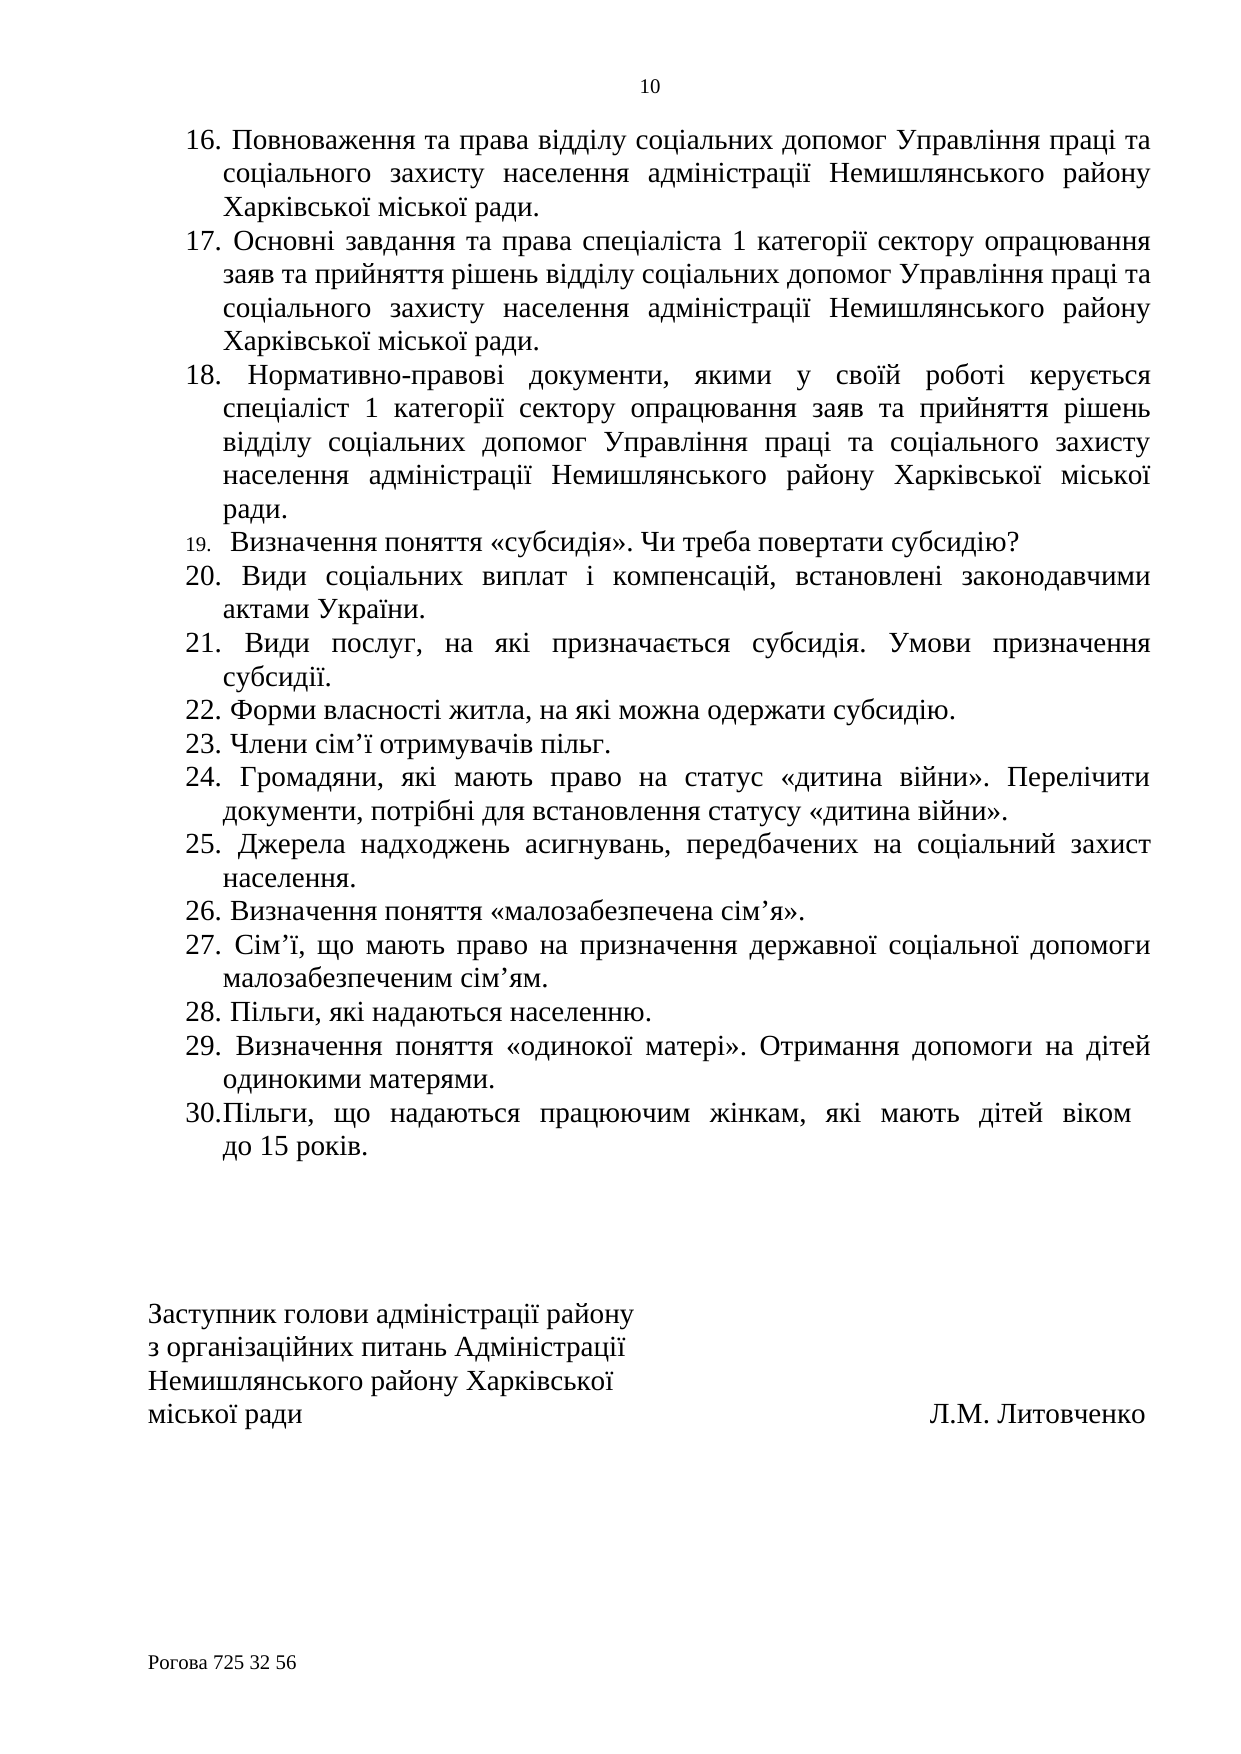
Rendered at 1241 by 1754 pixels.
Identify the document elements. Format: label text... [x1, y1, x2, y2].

list Сім’ї, що мають право на призначення державної соціальної допомоги малозабезпеченим сім’ям. [185, 927, 1152, 994]
list Джерела надходжень асигнувань, передбачених на соціальний захист населення. [185, 826, 1152, 893]
text міської ради Л.М. Литовченко [148, 1397, 1152, 1430]
list Основні завдання та права спеціаліста 1 категорії сектору опрацювання заяв та прийняття рішень відділу соціальних допомог Управління праці та соціального захисту населення адміністрації Немишлянського району Харківської міської ради. [185, 223, 1152, 357]
list Пільги, що надаються працюючим жінкам, які мають дітей віком до 15 років. [185, 1095, 1152, 1162]
list Визначення поняття «субсидія». Чи треба повертати субсидію? [185, 524, 1152, 558]
list Види послуг, на які призначається субсидія. Умови призначення субсидії. [185, 625, 1152, 692]
list Визначення поняття «малозабезпечена сім’я». [185, 893, 1152, 927]
list Пільги, які надаються населенню. [185, 994, 1152, 1028]
text з організаційних питань Адміністрації [148, 1329, 1152, 1363]
list Форми власності житла, на які можна одержати субсидію. [185, 692, 1152, 726]
list Повноваження та права відділу соціальних допомог Управління праці та соціального захисту населення адміністрації Немишлянського району Харківської міської ради. [185, 122, 1152, 223]
list Нормативно-правові документи, якими у своїй роботі керується спеціаліст 1 категорії сектору опрацювання заяв та прийняття рішень відділу соціальних допомог Управління праці та соціального захисту населення адміністрації Немишлянського району Харківської міської ради. [185, 357, 1152, 524]
text Рогова 725 32 56 [148, 1650, 1152, 1674]
text Заступник голови адміністрації району [148, 1296, 1152, 1329]
list Види соціальних виплат і компенсацій, встановлені законодавчими актами України. [185, 558, 1152, 625]
list Визначення поняття «одинокої матері». Отримання допомоги на дітей одинокими матерями. [185, 1028, 1152, 1095]
list Члени сім’ї отримувачів пільг. [185, 726, 1152, 759]
list Громадяни, які мають право на статус «дитина війни». Перелічити документи, потрібні для встановлення статусу «дитина війни». [185, 759, 1152, 826]
text Немишлянського району Харківської [148, 1363, 1152, 1397]
